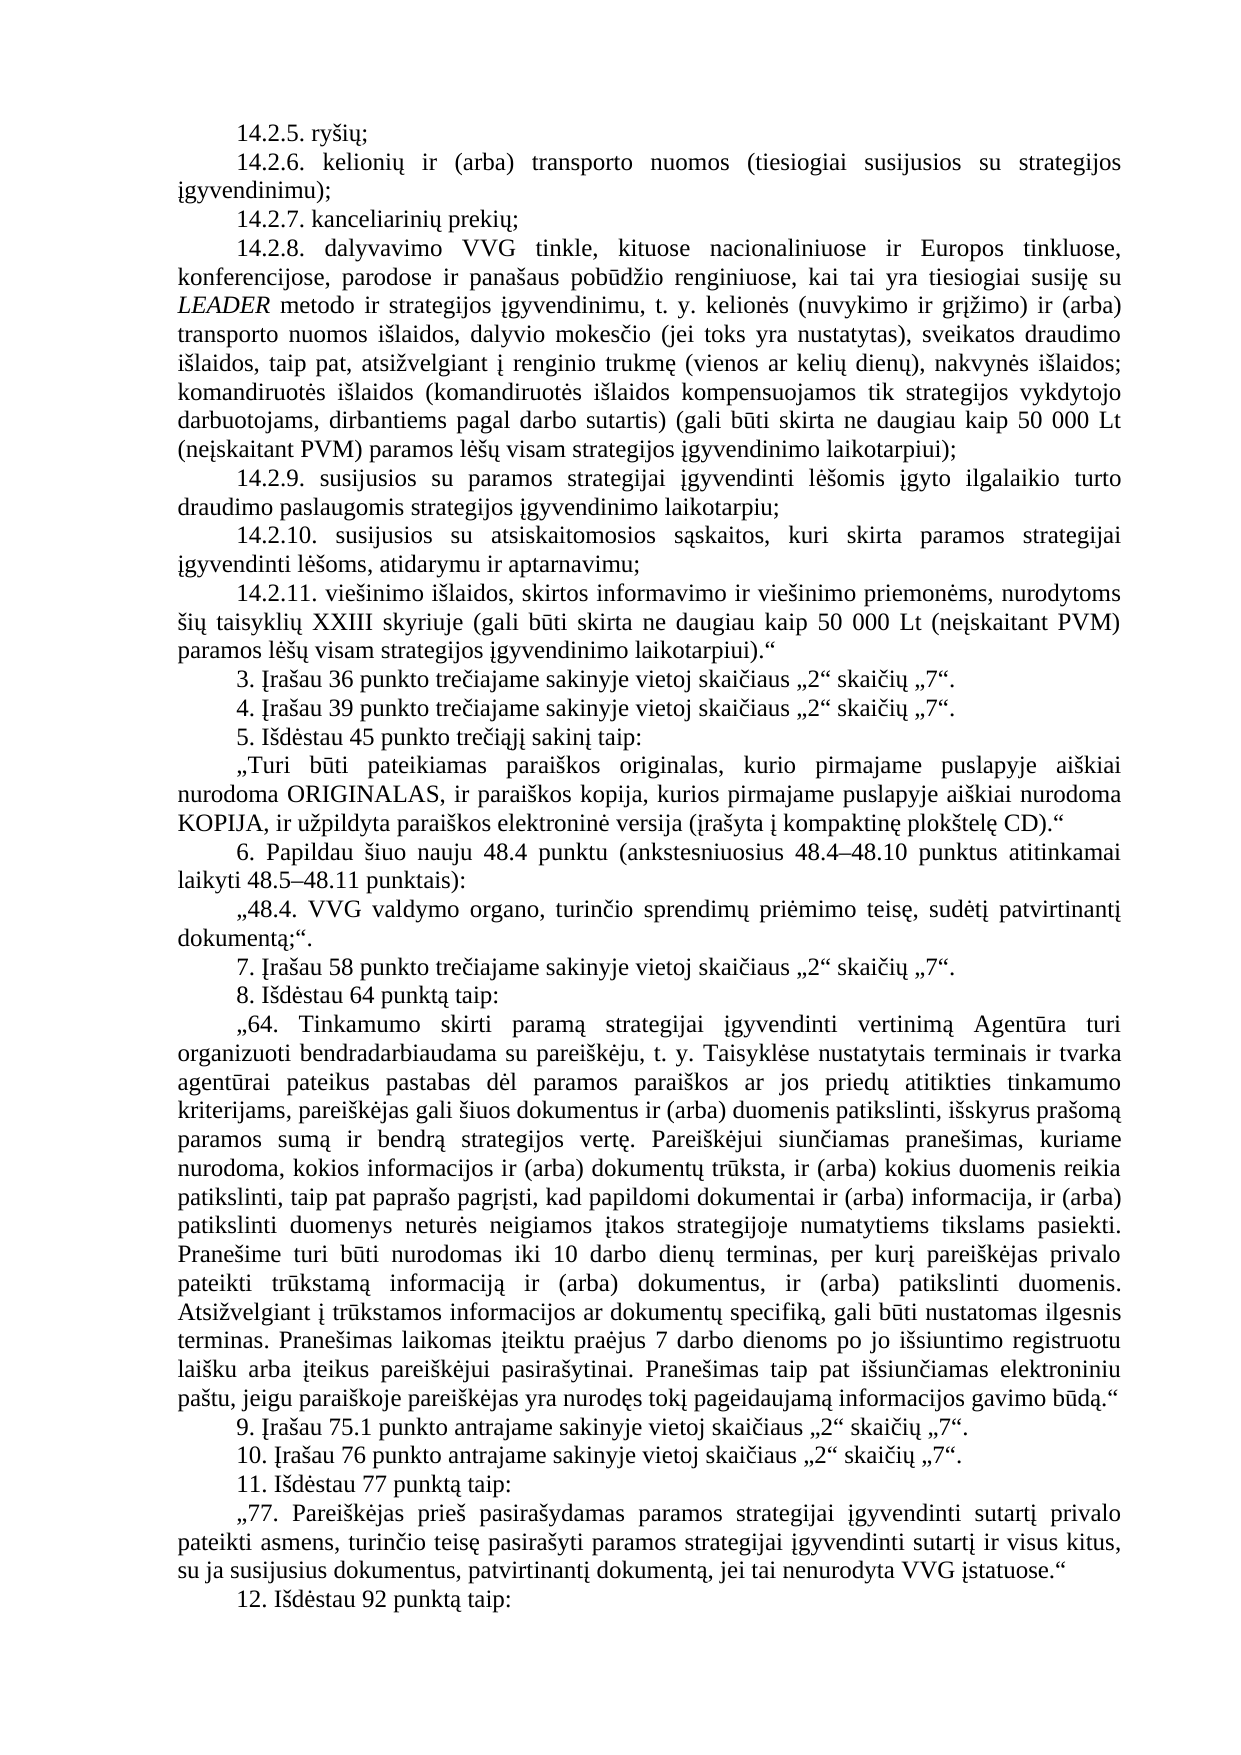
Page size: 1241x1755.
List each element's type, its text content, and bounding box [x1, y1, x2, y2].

text 4. Įrašau 39 punkto trečiajame sakinyje vietoj skaičiaus „2“ skaičių „7“. [177, 693, 1122, 722]
text 9. Įrašau 75.1 punkto antrajame sakinyje vietoj skaičiaus „2“ skaičių „7“. [177, 1412, 1122, 1441]
text 14.2.9. susijusios su paramos strategijai įgyvendinti lėšomis įgyto ilgalaikio turto draudimo paslaugomis strategijos įgyvendinimo laikotarpiu; [177, 463, 1122, 521]
text 6. Papildau šiuo nauju 48.4 punktu (ankstesniuosius 48.4–48.10 punktus atitinkamai laikyti 48.5–48.11 punktais): [177, 837, 1122, 894]
text „48.4. VVG valdymo organo, turinčio sprendimų priėmimo teisę, sudėtį patvirtinantį dokumentą;“. [177, 894, 1122, 952]
text 14.2.7. kanceliarinių prekių; [177, 204, 1122, 233]
text 14.2.5. ryšių; [177, 118, 1122, 147]
text 14.2.6. kelionių ir (arba) transporto nuomos (tiesiogiai susijusios su strategijos įgyvendinimu); [177, 147, 1122, 204]
text 7. Įrašau 58 punkto trečiajame sakinyje vietoj skaičiaus „2“ skaičių „7“. [177, 952, 1122, 981]
text 14.2.11. viešinimo išlaidos, skirtos informavimo ir viešinimo priemonėms, nurodytoms šių taisyklių XXIII skyriuje (gali būti skirta ne daugiau kaip 50 000 Lt (neįskaitant PVM) paramos lėšų visam strategijos įgyvendinimo laikotarpiui).“ [177, 578, 1122, 664]
text 3. Įrašau 36 punkto trečiajame sakinyje vietoj skaičiaus „2“ skaičių „7“. [177, 664, 1122, 693]
text 14.2.10. susijusios su atsiskaitomosios sąskaitos, kuri skirta paramos strategijai įgyvendinti lėšoms, atidarymu ir aptarnavimu; [177, 521, 1122, 578]
text „77. Pareiškėjas prieš pasirašydamas paramos strategijai įgyvendinti sutartį privalo pateikti asmens, turinčio teisę pasirašyti paramos strategijai įgyvendinti sutartį ir visus kitus, su ja susijusius dokumentus, patvirtinantį dokumentą, jei tai nenurodyta VVG įstatuose.“ [177, 1498, 1122, 1584]
text 8. Išdėstau 64 punktą taip: [177, 981, 1122, 1009]
text „Turi būti pateikiamas paraiškos originalas, kurio pirmajame puslapyje aiškiai nurodoma ORIGINALAS, ir paraiškos kopija, kurios pirmajame puslapyje aiškiai nurodoma KOPIJA, ir užpildyta paraiškos elektroninė versija (įrašyta į kompaktinę plokštelę CD).“ [177, 751, 1122, 837]
text 10. Įrašau 76 punkto antrajame sakinyje vietoj skaičiaus „2“ skaičių „7“. [177, 1441, 1122, 1469]
text 12. Išdėstau 92 punktą taip: [177, 1584, 1122, 1613]
text „64. Tinkamumo skirti paramą strategijai įgyvendinti vertinimą Agentūra turi organizuoti bendradarbiaudama su pareiškėju, t. y. Taisyklėse nustatytais terminais ir tvarka agentūrai pateikus pastabas dėl paramos paraiškos ar jos priedų atitikties tinkamumo kriterijams, pareiškėjas gali šiuos dokumentus ir (arba) duomenis patikslinti, išskyrus prašomą paramos sumą ir bendrą strategijos vertę. Pareiškėjui siunčiamas pranešimas, kuriame nurodoma, kokios informacijos ir (arba) dokumentų trūksta, ir (arba) kokius duomenis reikia patikslinti, taip pat paprašo pagrįsti, kad papildomi dokumentai ir (arba) informacija, ir (arba) patikslinti duomenys neturės neigiamos įtakos strategijoje numatytiems tikslams pasiekti. Pranešime turi būti nurodomas iki 10 darbo dienų terminas, per kurį pareiškėjas privalo pateikti trūkstamą informaciją ir (arba) dokumentus, ir (arba) patikslinti duomenis. Atsižvelgiant į trūkstamos informacijos ar dokumentų specifiką, gali būti nustatomas ilgesnis terminas. Pranešimas laikomas įteiktu praėjus 7 darbo dienoms po jo išsiuntimo registruotu laišku arba įteikus pareiškėjui pasirašytinai. Pranešimas taip pat išsiunčiamas elektroniniu paštu, jeigu paraiškoje pareiškėjas yra nurodęs tokį pageidaujamą informacijos gavimo būdą.“ [177, 1009, 1122, 1412]
text 5. Išdėstau 45 punkto trečiąjį sakinį taip: [177, 722, 1122, 751]
text 11. Išdėstau 77 punktą taip: [177, 1469, 1122, 1498]
text 14.2.8. dalyvavimo VVG tinkle, kituose nacionaliniuose ir Europos tinkluose, konferencijose, parodose ir panašaus pobūdžio renginiuose, kai tai yra tiesiogiai susiję su LEADER metodo ir strategijos įgyvendinimu, t. y. kelionės (nuvykimo ir grįžimo) ir (arba) transporto nuomos išlaidos, dalyvio mokesčio (jei toks yra nustatytas), sveikatos draudimo išlaidos, taip pat, atsižvelgiant į renginio trukmę (vienos ar kelių dienų), nakvynės išlaidos; komandiruotės išlaidos (komandiruotės išlaidos kompensuojamos tik strategijos vykdytojo darbuotojams, dirbantiems pagal darbo sutartis) (gali būti skirta ne daugiau kaip 50 000 Lt (neįskaitant PVM) paramos lėšų visam strategijos įgyvendinimo laikotarpiui); [177, 233, 1122, 463]
